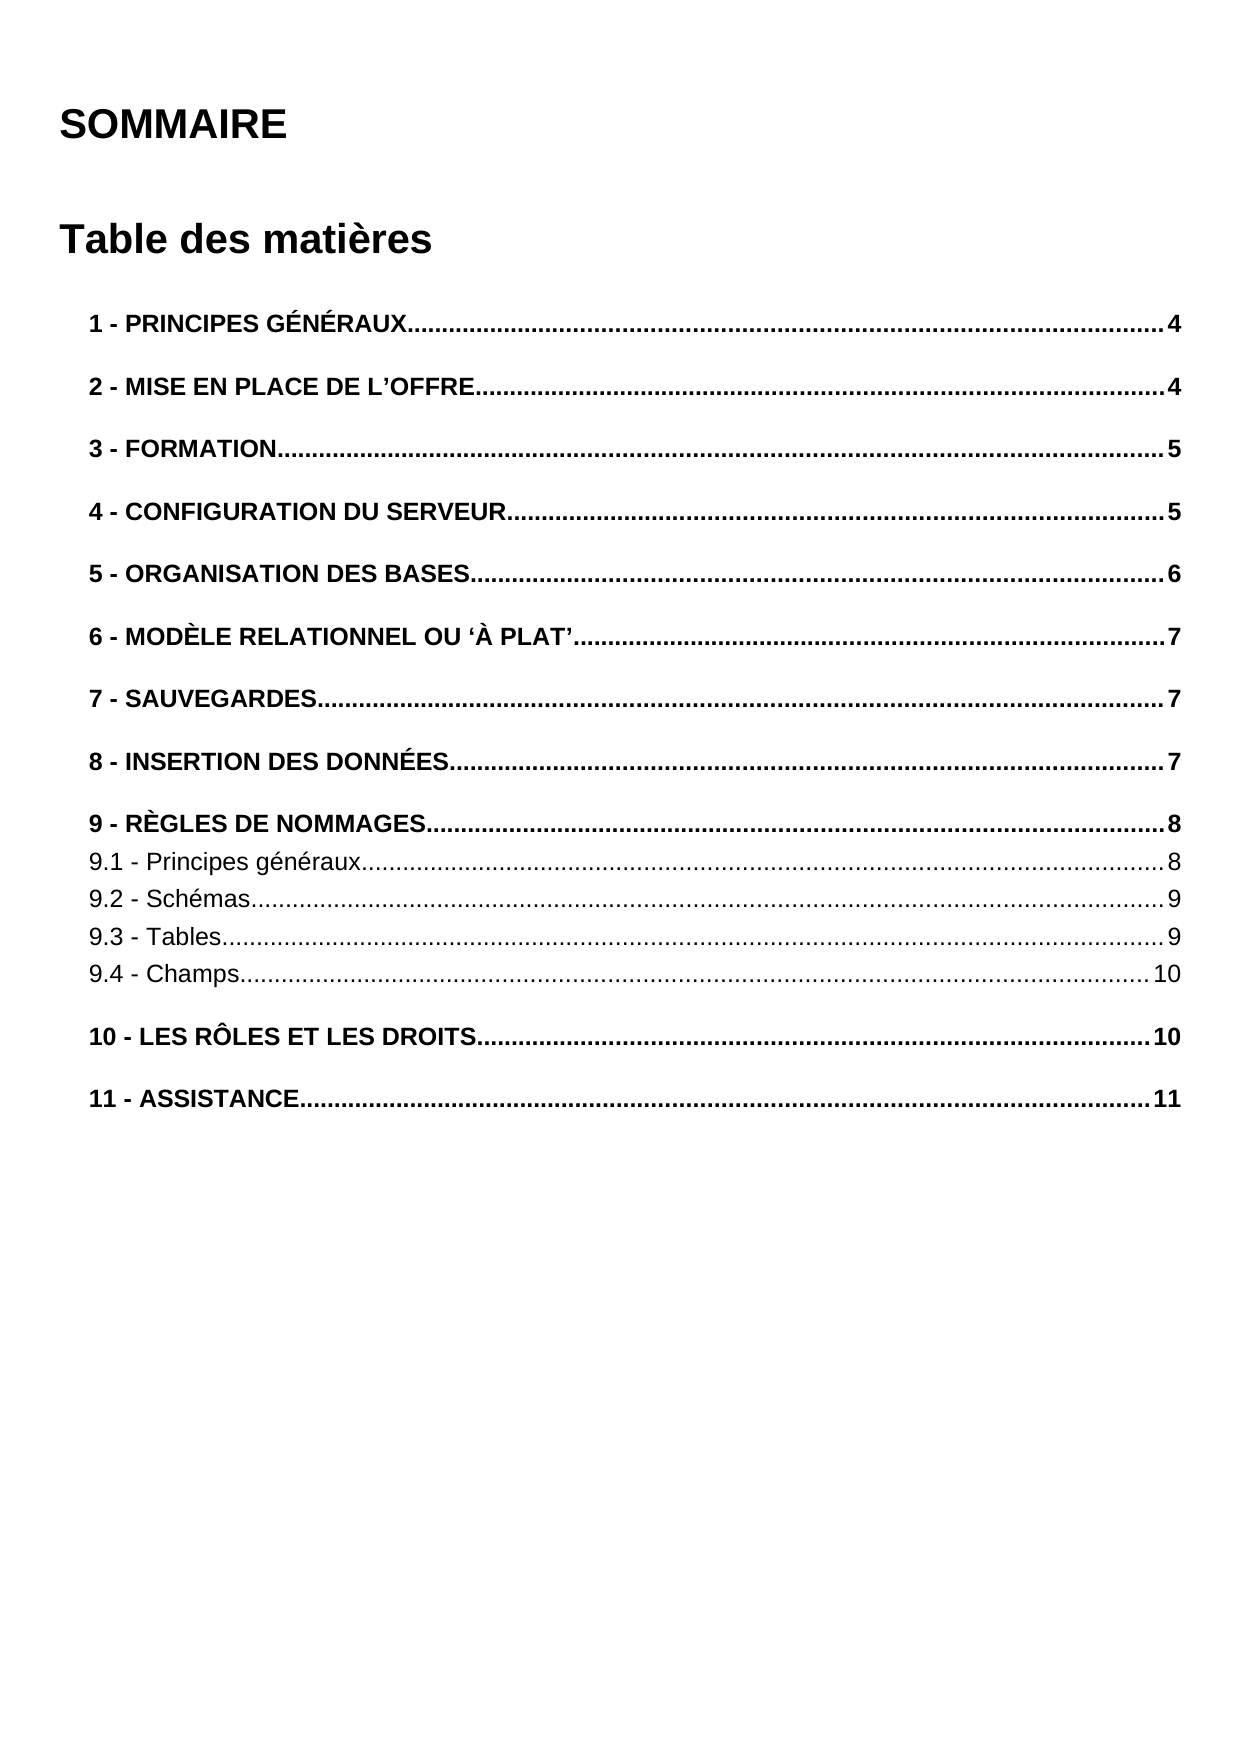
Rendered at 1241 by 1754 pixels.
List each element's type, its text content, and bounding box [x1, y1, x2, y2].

text 5 - Organisation des bases 6 [88, 562, 1181, 587]
text 10 - Les Rôles et les droits 10 [88, 1025, 1181, 1050]
text 1 - Principes généraux 4 [88, 312, 1181, 337]
text 4 - Configuration du Serveur 5 [88, 500, 1181, 525]
text 9.2 - Schémas 9 [88, 887, 1181, 912]
subtitle SOMMAIRE [59, 100, 1181, 148]
text 7 - Sauvegardes 7 [88, 687, 1181, 712]
text 9 - Règles de nommages 8 [88, 812, 1181, 837]
text 3 - Formation 5 [88, 437, 1181, 462]
text 9.4 - Champs 10 [88, 962, 1181, 987]
text 2 - Mise en place de l’offre 4 [88, 375, 1181, 400]
text 6 - Modèle relationnel ou ‘à plat’ 7 [88, 625, 1181, 650]
text 8 - Insertion des données 7 [88, 750, 1181, 775]
text 11 - Assistance 11 [88, 1087, 1181, 1112]
text 9.3 - Tables 9 [88, 925, 1181, 950]
subtitle Table des matières [59, 214, 1181, 262]
text 9.1 - Principes généraux 8 [88, 850, 1181, 875]
